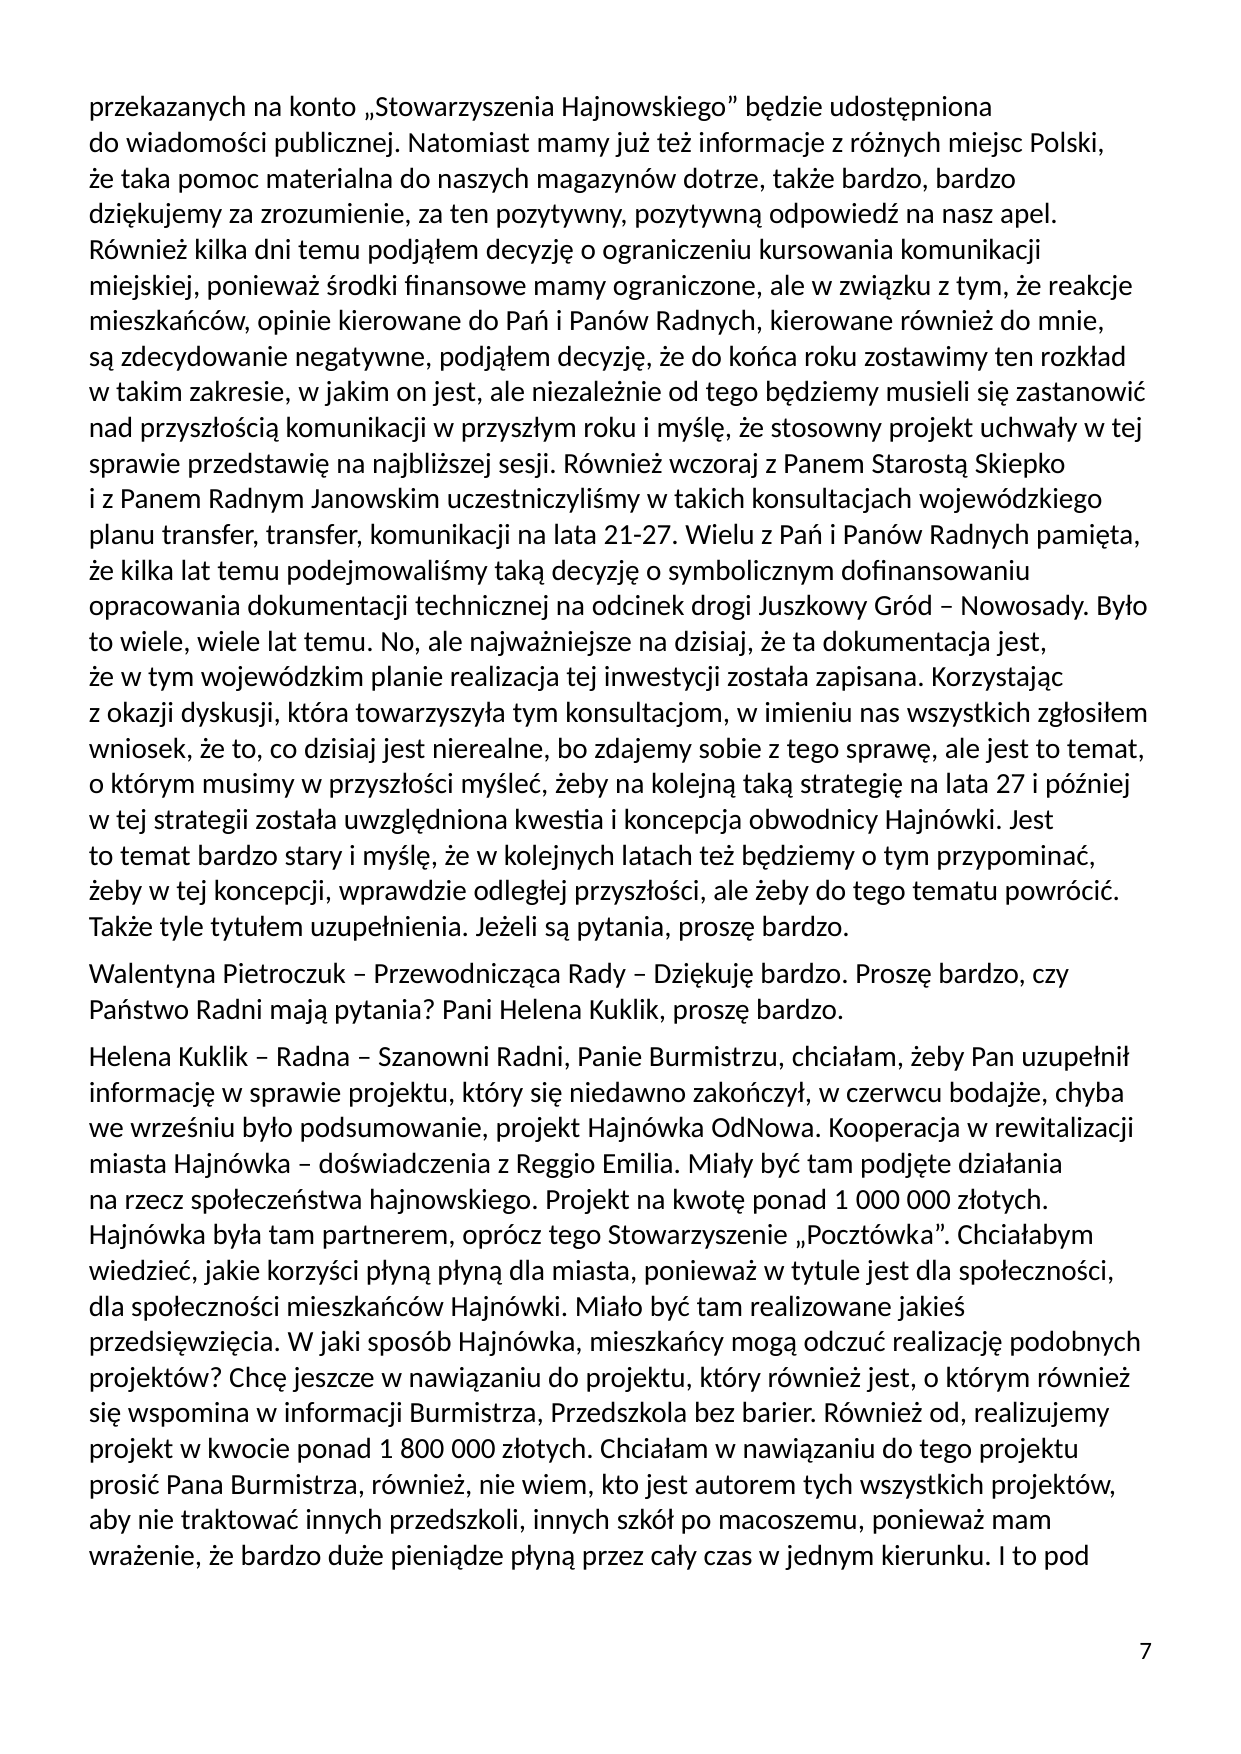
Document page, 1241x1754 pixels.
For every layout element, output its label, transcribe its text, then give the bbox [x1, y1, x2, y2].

text Helena Kuklik – Radna – Szanowni Radni, Panie Burmistrzu, chciałam, żeby Pan uzupełnił informację w sprawie projektu, który się niedawno zakończył, w czerwcu bodajże, chyba we wrześniu było podsumowanie, projekt Hajnówka OdNowa. Kooperacja w rewitalizacji miasta Hajnówka – doświadczenia z Reggio Emilia. Miały być tam podjęte działania na rzecz społeczeństwa hajnowskiego. Projekt na kwotę ponad 1 000 000 złotych. Hajnówka była tam partnerem, oprócz tego Stowarzyszenie „Pocztówka”. Chciałabym wiedzieć, jakie korzyści płyną płyną dla miasta, ponieważ w tytule jest dla społeczności, dla społeczności mieszkańców Hajnówki. Miało być tam realizowane jakieś przedsięwzięcia. W jaki sposób Hajnówka, mieszkańcy mogą odczuć realizację podobnych projektów? Chcę jeszcze w nawiązaniu do projektu, który również jest, o którym również się wspomina w informacji Burmistrza, Przedszkola bez barier. Również od, realizujemy projekt w kwocie ponad 1 800 000 złotych. Chciałam w nawiązaniu do tego projektu prosić Pana Burmistrza, również, nie wiem, kto jest autorem tych wszystkich projektów, aby nie traktować innych przedszkoli, innych szkół po macoszemu, ponieważ mam wrażenie, że bardzo duże pieniądze płyną przez cały czas w jednym kierunku. I to pod [88, 1038, 1152, 1573]
text przekazanych na konto „Stowarzyszenia Hajnowskiego” będzie udostępniona do wiadomości publicznej. Natomiast mamy już też informacje z różnych miejsc Polski, że taka pomoc materialna do naszych magazynów dotrze, także bardzo, bardzo dziękujemy za zrozumienie, za ten pozytywny, pozytywną odpowiedź na nasz apel. Również kilka dni temu podjąłem decyzję o ograniczeniu kursowania komunikacji miejskiej, ponieważ środki finansowe mamy ograniczone, ale w związku z tym, że reakcje mieszkańców, opinie kierowane do Pań i Panów Radnych, kierowane również do mnie, są zdecydowanie negatywne, podjąłem decyzję, że do końca roku zostawimy ten rozkład w takim zakresie, w jakim on jest, ale niezależnie od tego będziemy musieli się zastanowić nad przyszłością komunikacji w przyszłym roku i myślę, że stosowny projekt uchwały w tej sprawie przedstawię na najbliższej sesji. Również wczoraj z Panem Starostą Skiepko i z Panem Radnym Janowskim uczestniczyliśmy w takich konsultacjach wojewódzkiego planu transfer, transfer, komunikacji na lata 21-27. Wielu z Pań i Panów Radnych pamięta, że kilka lat temu podejmowaliśmy taką decyzję o symbolicznym dofinansowaniu opracowania dokumentacji technicznej na odcinek drogi Juszkowy Gród – Nowosady. Było to wiele, wiele lat temu. No, ale najważniejsze na dzisiaj, że ta dokumentacja jest, że w tym wojewódzkim planie realizacja tej inwestycji została zapisana. Korzystając z okazji dyskusji, która towarzyszyła tym konsultacjom, w imieniu nas wszystkich zgłosiłem wniosek, że to, co dzisiaj jest nierealne, bo zdajemy sobie z tego sprawę, ale jest to temat, o którym musimy w przyszłości myśleć, żeby na kolejną taką strategię na lata 27 i później w tej strategii została uwzględniona kwestia i koncepcja obwodnicy Hajnówki. Jest to temat bardzo stary i myślę, że w kolejnych latach też będziemy o tym przypominać, żeby w tej koncepcji, wprawdzie odległej przyszłości, ale żeby do tego tematu powrócić. Także tyle tytułem uzupełnienia. Jeżeli są pytania, proszę bardzo. [88, 88, 1152, 943]
text Walentyna Pietroczuk – Przewodnicząca Rady – Dziękuję bardzo. Proszę bardzo, czy Państwo Radni mają pytania? Pani Helena Kuklik, proszę bardzo. [88, 955, 1152, 1027]
